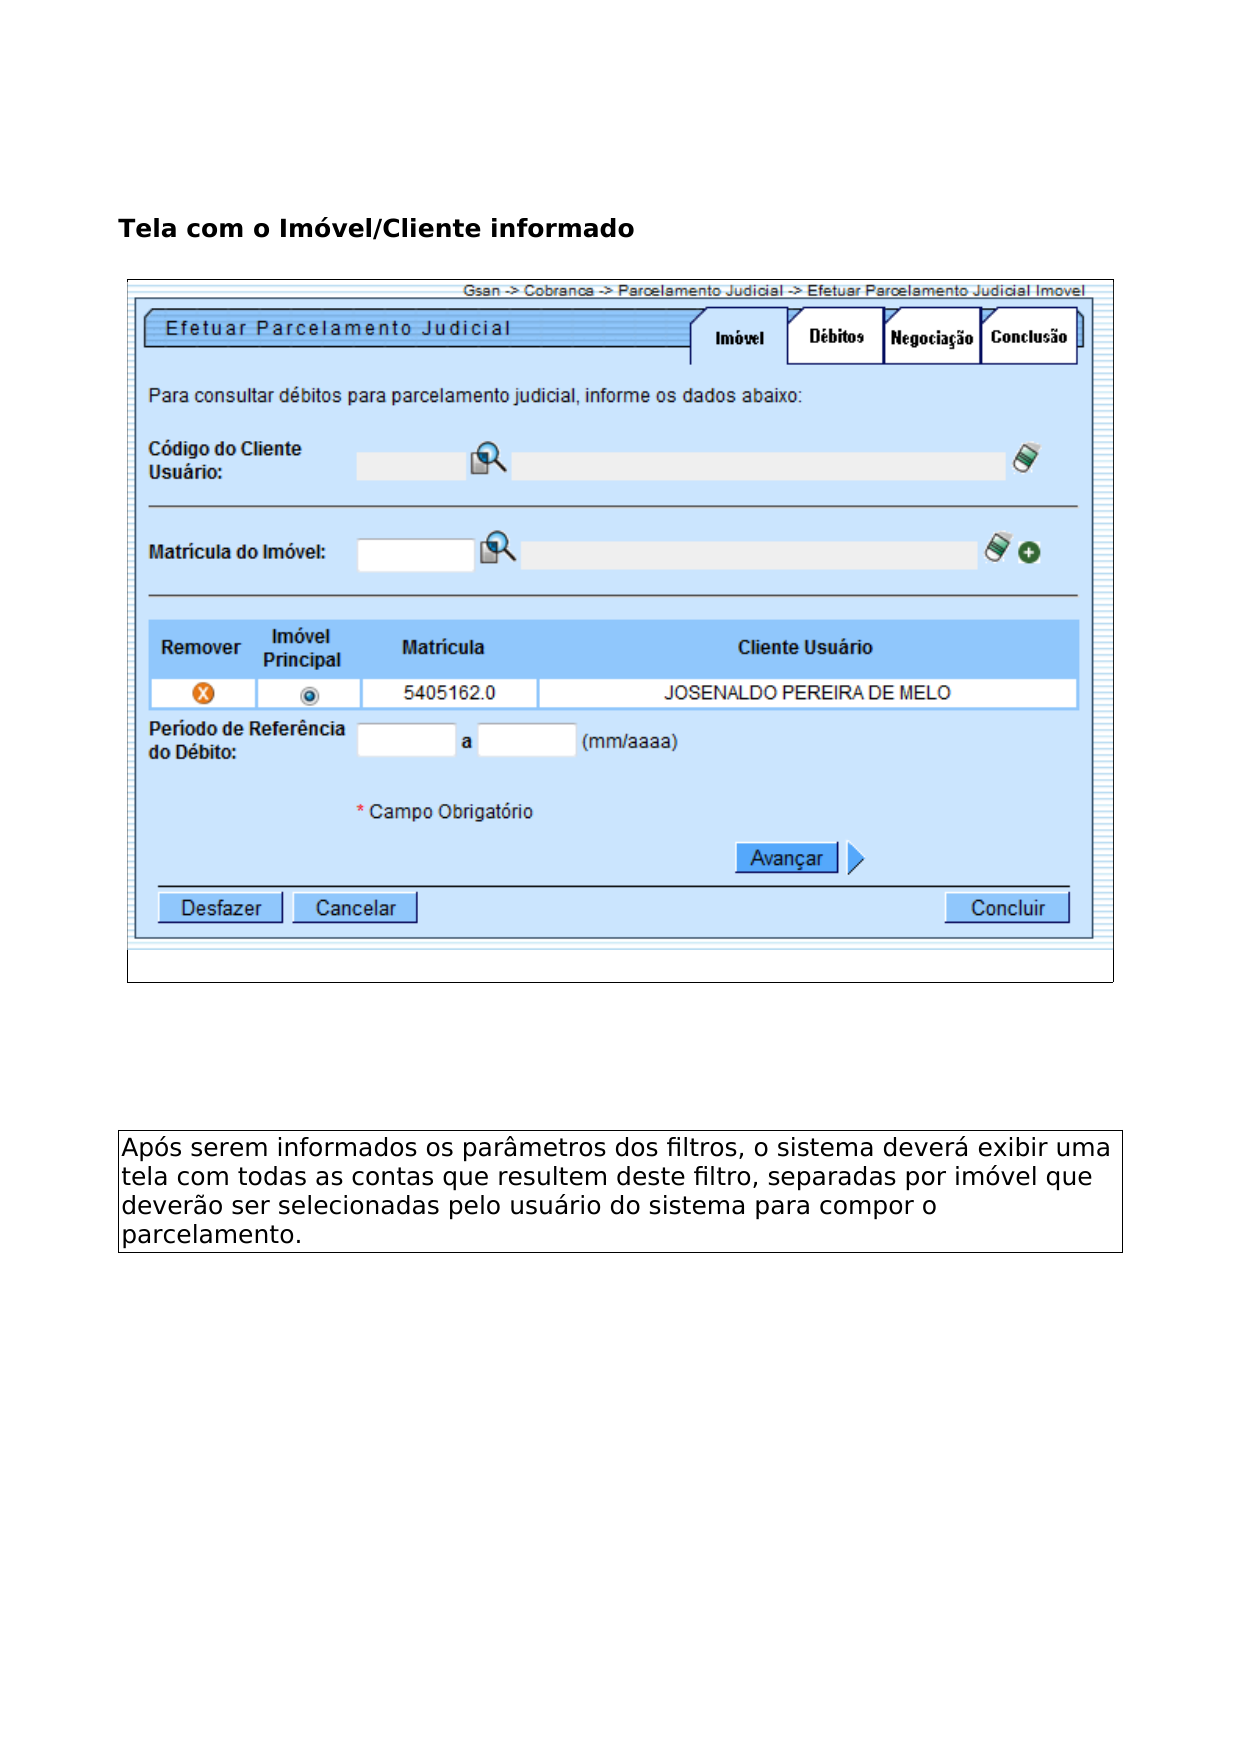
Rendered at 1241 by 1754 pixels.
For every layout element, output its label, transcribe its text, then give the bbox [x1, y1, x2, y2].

table_header Após serem informados os parâmetros dos filtros, o sistema deverá exibir uma tela com todas as contas que resultem deste filtro, separadas por imóvel que deverão ser selecionadas pelo usuário do sistema para compor o parcelamento. [119, 1131, 1122, 1252]
table_header [128, 950, 1113, 982]
picture [127, 282, 1114, 950]
subtitle Tela com o Imóvel/Cliente informado [118, 214, 1122, 243]
